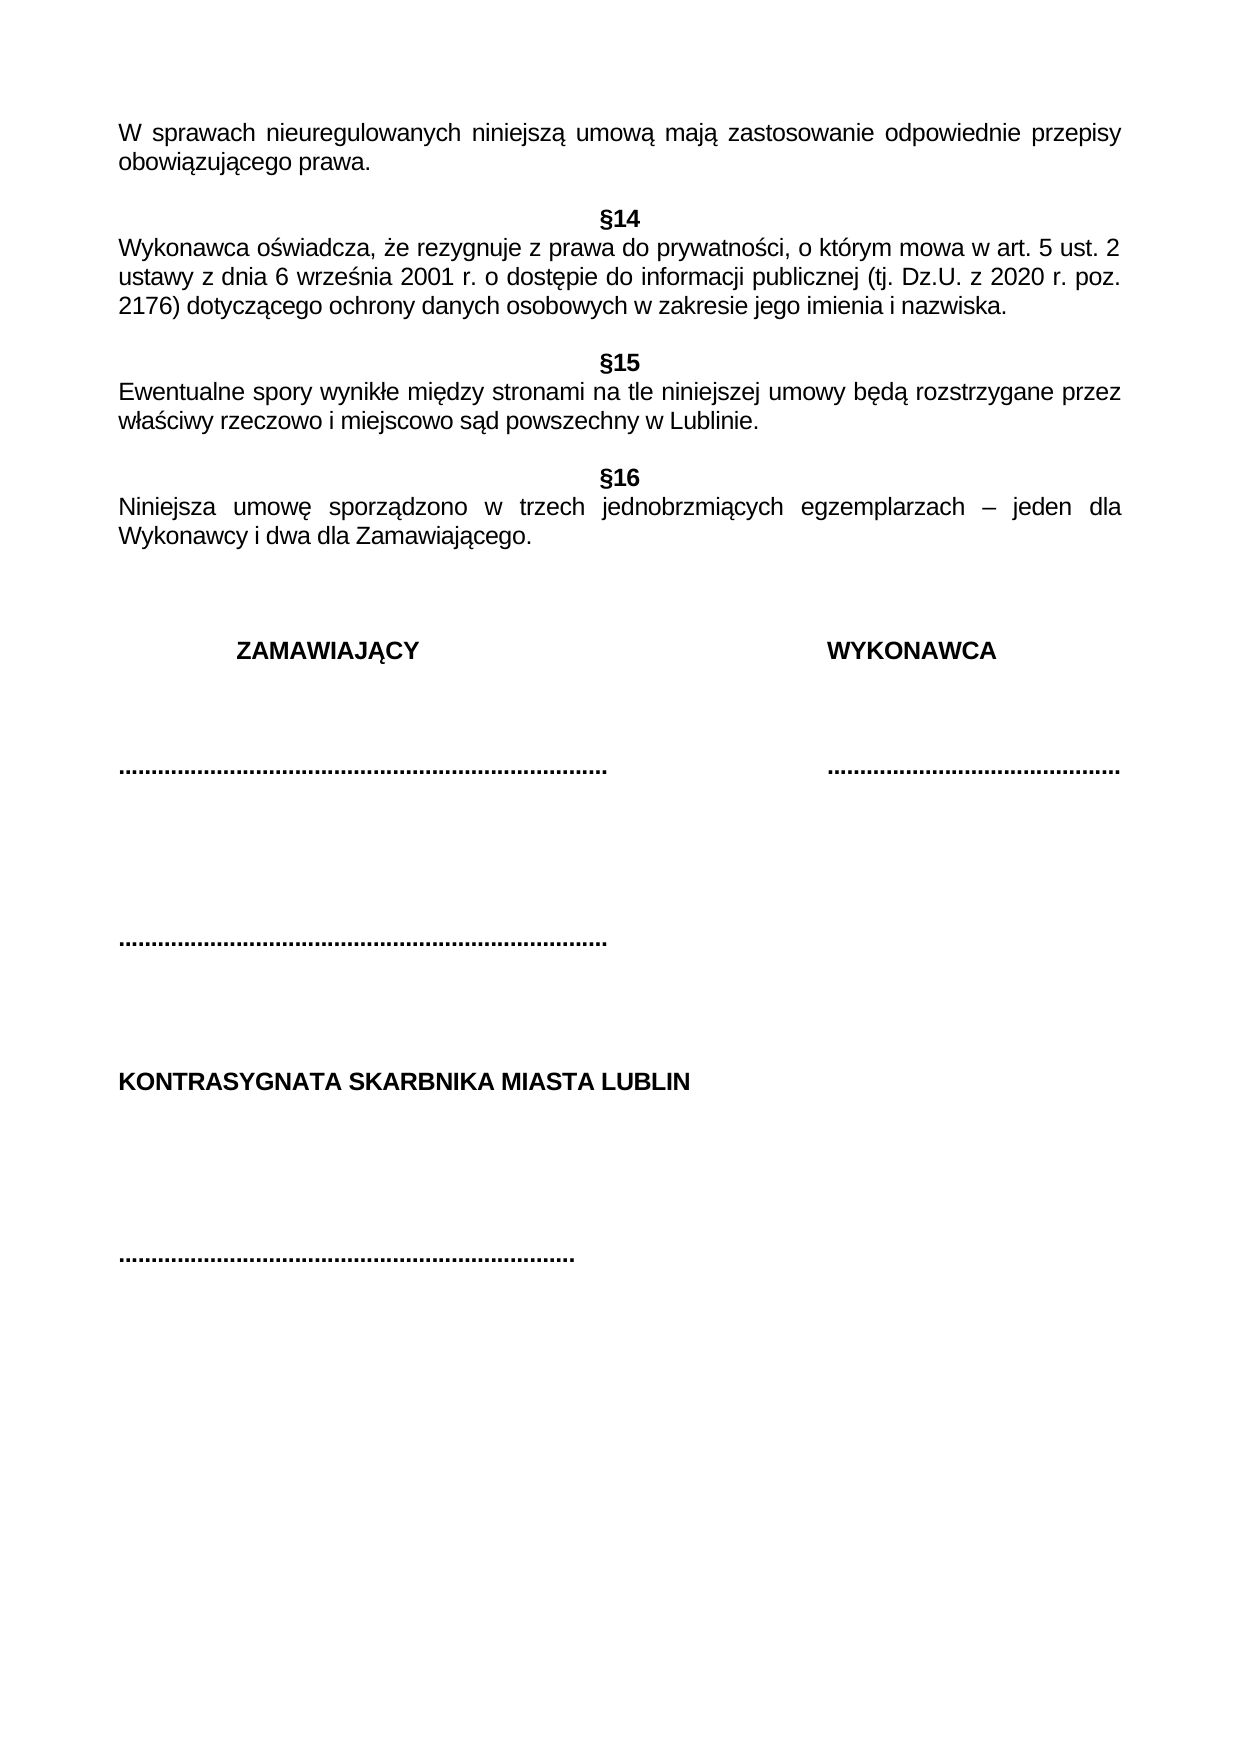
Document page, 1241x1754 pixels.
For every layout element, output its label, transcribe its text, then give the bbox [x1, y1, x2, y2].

text ZAMAWIAJĄCY WYKONAWCA [118, 636, 1122, 664]
text Ewentualne spory wynikłe między stronami na tle niniejszej umowy będą rozstrzygane przez właściwy rzeczowo i miejscowo sąd powszechny w Lublinie. [118, 377, 1122, 434]
text ...................................................................... [118, 1239, 1122, 1268]
text §15 [118, 348, 1122, 377]
text Wykonawca oświadcza, że rezygnuje z prawa do prywatności, o którym mowa w art. 5 ust. 2 ustawy z dnia 6 września 2001 r. o dostępie do informacji publicznej (tj. Dz.U. z 2020 r. poz. 2176) dotyczącego ochrony danych osobowych w zakresie jego imienia i nazwiska. [118, 233, 1122, 319]
text §14 [118, 204, 1122, 233]
text Niniejsza umowę sporządzono w trzech jednobrzmiących egzemplarzach – jeden dla Wykonawcy i dwa dla Zamawiającego. [118, 492, 1122, 549]
text W sprawach nieuregulowanych niniejszą umową mają zastosowanie odpowiednie przepisy obowiązującego prawa. [118, 118, 1122, 176]
text ........................................................................... [118, 923, 1122, 952]
text KONTRASYGNATA SKARBNIKA MIASTA LUBLIN [118, 1067, 1122, 1096]
text ........................................................................... ............................................. [118, 751, 1122, 779]
text §16 [118, 463, 1122, 492]
